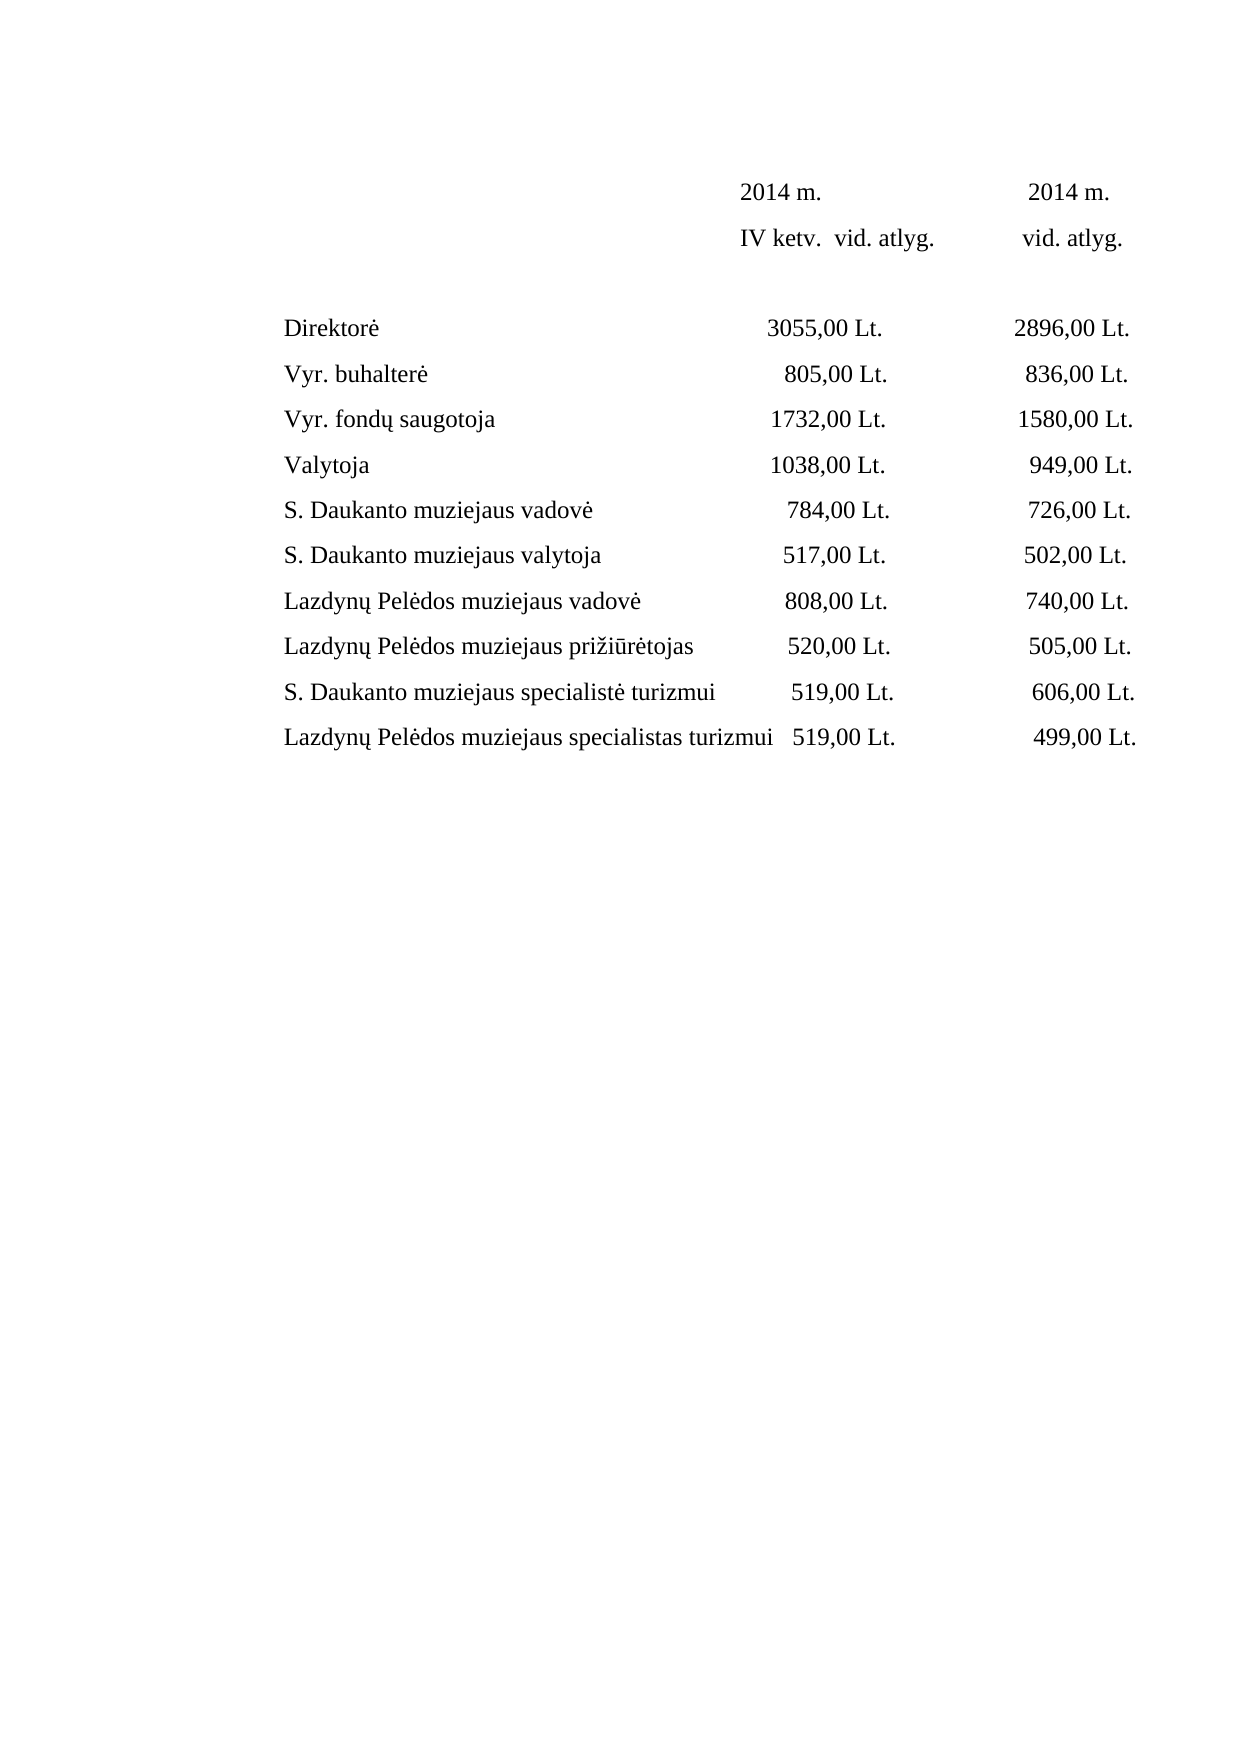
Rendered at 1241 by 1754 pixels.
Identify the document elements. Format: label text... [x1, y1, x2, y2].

text Vyr. fondų saugotoja 1732,00 Lt. 1580,00 Lt. [177, 404, 1181, 433]
text IV ketv. vid. atlyg. vid. atlyg. [177, 223, 1181, 251]
text S. Daukanto muziejaus specialistė turizmui 519,00 Lt. 606,00 Lt. [177, 677, 1181, 706]
text S. Daukanto muziejaus valytoja 517,00 Lt. 502,00 Lt. [177, 541, 1181, 569]
text Vyr. buhalterė 805,00 Lt. 836,00 Lt. [177, 359, 1181, 388]
text Lazdynų Pelėdos muziejaus specialistas turizmui 519,00 Lt. 499,00 Lt. [177, 722, 1181, 751]
text S. Daukanto muziejaus vadovė 784,00 Lt. 726,00 Lt. [177, 495, 1181, 524]
text Direktorė 3055,00 Lt. 2896,00 Lt. [177, 313, 1181, 342]
text Lazdynų Pelėdos muziejaus prižiūrėtojas 520,00 Lt. 505,00 Lt. [177, 631, 1181, 660]
text Valytoja 1038,00 Lt. 949,00 Lt. [177, 450, 1181, 478]
text Lazdynų Pelėdos muziejaus vadovė 808,00 Lt. 740,00 Lt. [177, 586, 1181, 615]
text 2014 m. 2014 m. [177, 177, 1181, 206]
